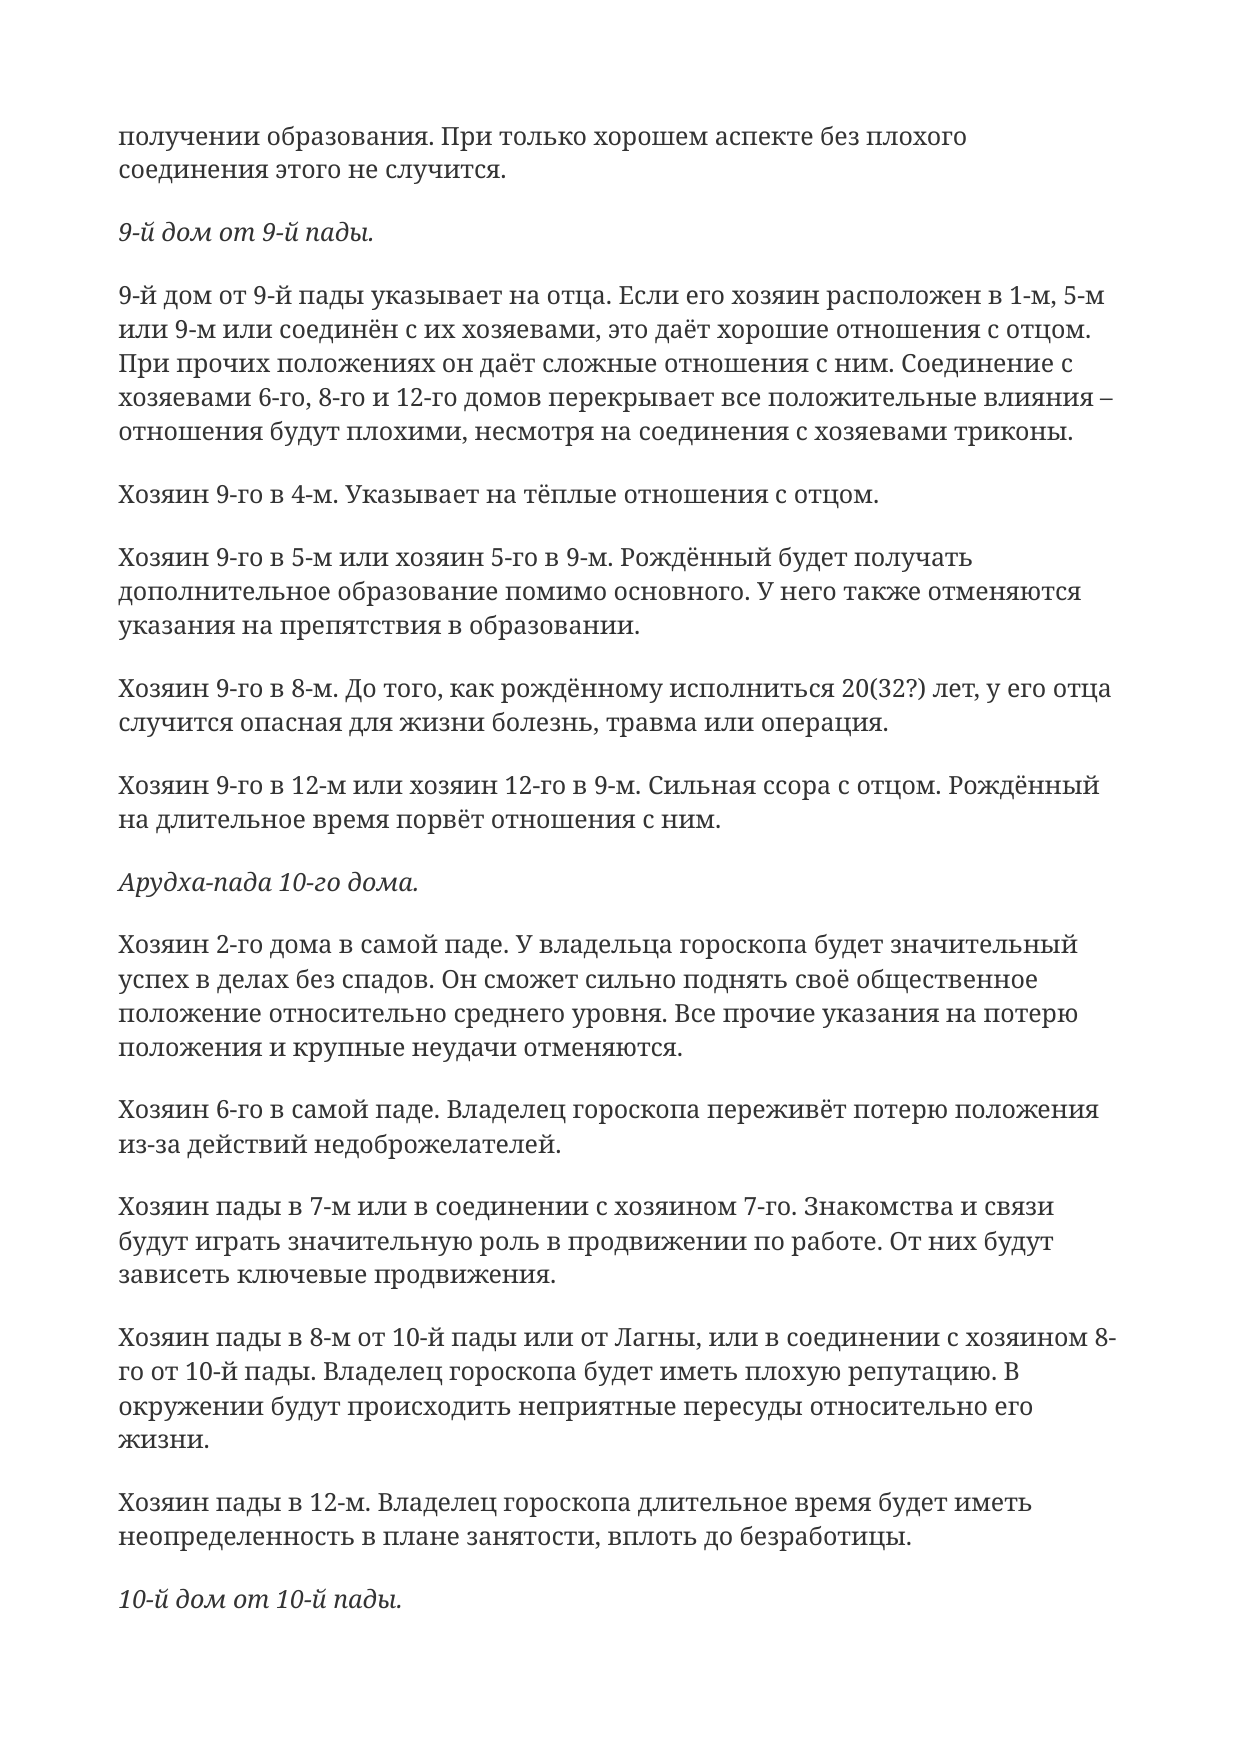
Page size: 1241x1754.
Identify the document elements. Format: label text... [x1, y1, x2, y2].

text Хозяин пады в 8-м от 10-й пады или от Лагны, или в соединении с хозяином 8-го от 10-й пады. Владелец гороскопа будет иметь плохую репутацию. В окружении будут происходить неприятные пересуды относительно его жизни. [118, 1291, 1122, 1456]
text Арудха-пада 10-го дома. [118, 836, 1122, 898]
text Хозяин пады в 12-м. Владелец гороскопа длительное время будет иметь неопределенность в плане занятости, вплоть до безработицы. [118, 1456, 1122, 1553]
text получении образования. При только хорошем аспекте без плохого соединения этого не случится. [118, 118, 1122, 186]
text Хозяин 9-го в 4-м. Указывает на тёплые отношения с отцом. [118, 448, 1122, 511]
text Хозяин 9-го в 8-м. До того, как рождённому исполниться 20(32?) лет, у его отца случится опасная для жизни болезнь, травма или операция. [118, 642, 1122, 739]
text 9-й дом от 9-й пады указывает на отца. Если его хозяин расположен в 1-м, 5-м или 9-м или соединён с их хозяевами, это даёт хорошие отношения с отцом. При прочих положениях он даёт сложные отношения с ним. Соединение с хозяевами 6-го, 8-го и 12-го домов перекрывает все положительные влияния – отношения будут плохими, несмотря на соединения с хозяевами триконы. [118, 249, 1122, 448]
text 9-й дом от 9-й пады. [118, 186, 1122, 249]
text Хозяин 2-го дома в самой паде. У владельца гороскопа будет значительный успех в делах без спадов. Он сможет сильно поднять своё общественное положение относительно среднего уровня. Все прочие указания на потерю положения и крупные неудачи отменяются. [118, 898, 1122, 1063]
text Хозяин пады в 7-м или в соединении с хозяином 7-го. Знакомства и связи будут играть значительную роль в продвижении по работе. От них будут зависеть ключевые продвижения. [118, 1160, 1122, 1291]
text 10-й дом от 10-й пады. [118, 1553, 1122, 1616]
text Хозяин 6-го в самой паде. Владелец гороскопа переживёт потерю положения из-за действий недоброжелателей. [118, 1063, 1122, 1160]
text Хозяин 9-го в 5-м или хозяин 5-го в 9-м. Рождённый будет получать дополнительное образование помимо основного. У него также отменяются указания на препятствия в образовании. [118, 511, 1122, 642]
text Хозяин 9-го в 12-м или хозяин 12-го в 9-м. Сильная ссора с отцом. Рождённый на длительное время порвёт отношения с ним. [118, 739, 1122, 836]
